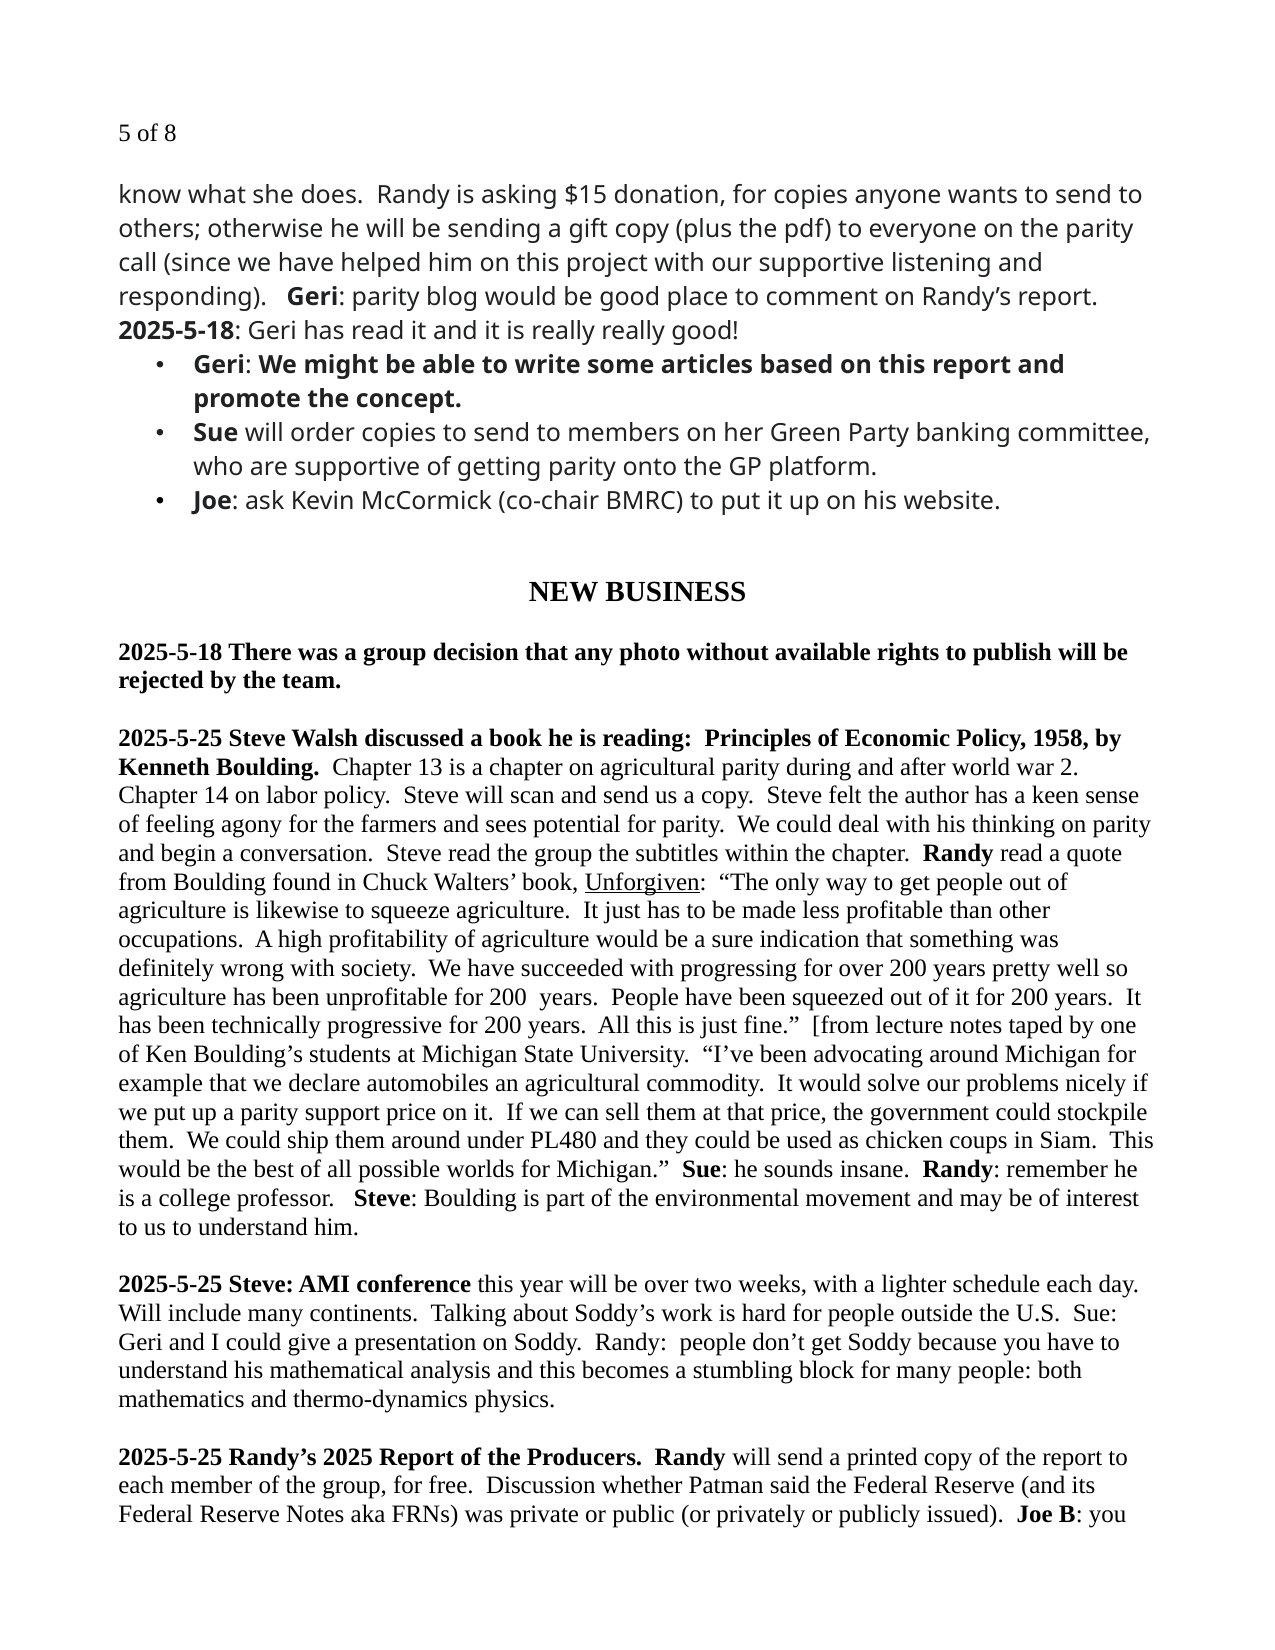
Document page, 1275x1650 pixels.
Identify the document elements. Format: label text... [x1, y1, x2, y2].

list Sue will order copies to send to members on her Green Party banking committee, who are supportive of getting parity onto the GP platform. [156, 415, 1157, 483]
text 2025-5-25 Steve: AMI conference this year will be over two weeks, with a lighter schedule each day. [118, 1269, 1157, 1298]
text Will include many continents. Talking about Soddy’s work is hard for people outside the U.S. Sue: Geri and I could give a presentation on Soddy. Randy: people don’t get Soddy because you have to understand his mathematical analysis and this becomes a stumbling block for many people: both mathematics and thermo-dynamics physics. [118, 1298, 1157, 1413]
list Geri: We might be able to write some articles based on this report and promote the concept. [156, 347, 1157, 415]
text 2025-5-25 Randy’s 2025 Report of the Producers. Randy will send a printed copy of the report to each member of the group, for free. Discussion whether Patman said the Federal Reserve (and its Federal Reserve Notes aka FRNs) was private or public (or privately or publicly issued). Joe B: you [118, 1442, 1157, 1528]
text 2025-5-18 There was a group decision that any photo without available rights to publish will be rejected by the team. [118, 637, 1157, 694]
text NEW BUSINESS [118, 574, 1157, 608]
text 2025-5-25 Steve Walsh discussed a book he is reading: Principles of Economic Policy, 1958, by Kenneth Boulding. Chapter 13 is a chapter on agricultural parity during and after world war 2. Chapter 14 on labor policy. Steve will scan and send us a copy. Steve felt the author has a keen sense of feeling agony for the farmers and sees potential for parity. We could deal with his thinking on parity and begin a conversation. Steve read the group the subtitles within the chapter. Randy read a quote from Boulding found in Chuck Walters’ book, Unforgiven: “The only way to get people out of agriculture is likewise to squeeze agriculture. It just has to be made less profitable than other occupations. A high profitability of agriculture would be a sure indication that something was definitely wrong with society. We have succeeded with progressing for over 200 years pretty well so agriculture has been unprofitable for 200 years. People have been squeezed out of it for 200 years. It has been technically progressive for 200 years. All this is just fine.” [from lecture notes taped by one of Ken Boulding’s students at Michigan State University. “I’ve been advocating around Michigan for example that we declare automobiles an agricultural commodity. It would solve our problems nicely if we put up a parity support price on it. If we can sell them at that price, the government could stockpile them. We could ship them around under PL480 and they could be used as chicken coups in Siam. This would be the best of all possible worlds for Michigan.” Sue: he sounds insane. Randy: remember he is a college professor. Steve: Boulding is part of the environmental movement and may be of interest to us to understand him. [118, 723, 1157, 1241]
text 2025-5-18: Geri has read it and it is really really good! [118, 313, 1157, 347]
text know what she does. Randy is asking $15 donation, for copies anyone wants to send to others; otherwise he will be sending a gift copy (plus the pdf) to everyone on the parity call (since we have helped him on this project with our supportive listening and responding). Geri: parity blog would be good place to comment on Randy’s report. [118, 176, 1157, 313]
list Joe: ask Kevin McCormick (co-chair BMRC) to put it up on his website. [156, 483, 1157, 517]
